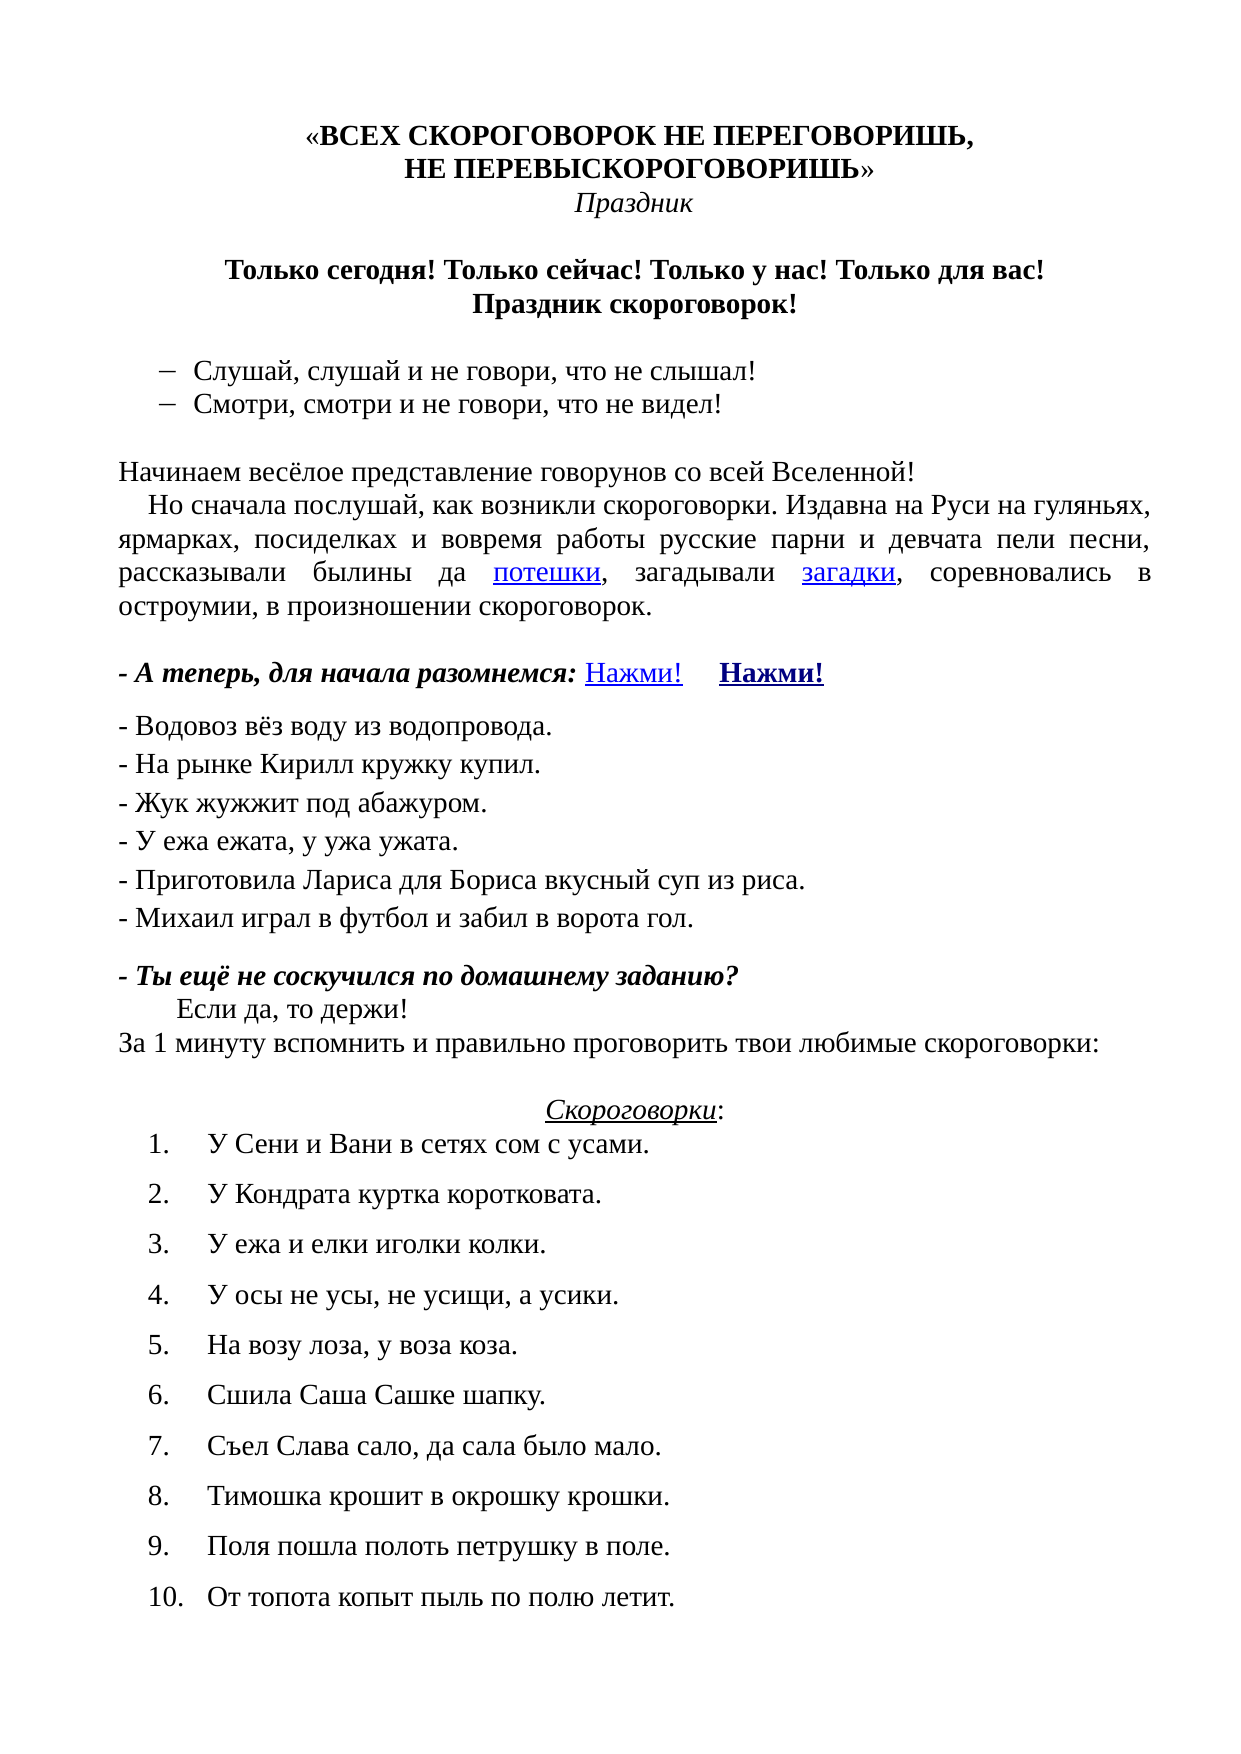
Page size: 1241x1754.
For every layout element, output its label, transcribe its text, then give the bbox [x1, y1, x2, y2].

text Праздник скороговорок! [118, 286, 1152, 319]
text - Жук жужжит под абажуром. [118, 785, 1152, 818]
text - У ежа ежата, у ужа ужата. [118, 823, 1152, 857]
list У осы не усы, не усищи, а усики. [148, 1277, 1152, 1310]
list У Кондрата куртка коротковата. [148, 1176, 1152, 1210]
list Поля пошла полоть петрушку в поле. [148, 1528, 1152, 1562]
list У ежа и елки иголки колки. [148, 1226, 1152, 1260]
text НЕ ПЕРЕВЫСКОРОГОВОРИШЬ» [88, 152, 1190, 185]
list Тимошка крошит в окрошку крошки. [148, 1478, 1152, 1512]
text Только сегодня! Только сейчас! Только у нас! Только для вас! [118, 252, 1152, 286]
text «ВСЕХ СКОРОГОВОРОК НЕ ПЕРЕГОВОРИШЬ, [88, 118, 1190, 152]
list На возу лоза, у воза коза. [148, 1327, 1152, 1361]
list Слушай, слушай и не говори, что не слышал! [156, 353, 1152, 387]
text - А теперь, для начала разомнемся: Нажми! Нажми! [118, 655, 1152, 688]
text - На рынке Кирилл кружку купил. [118, 746, 1152, 780]
text Начинаем весёлое представление говорунов со всей Вселенной! [118, 454, 1152, 487]
text За 1 минуту вспомнить и правильно проговорить твои любимые скороговорки: [118, 1025, 1152, 1059]
list От топота копыт пыль по полю летит. [148, 1579, 1152, 1612]
text - Приготовила Лариса для Бориса вкусный суп из риса. [118, 862, 1152, 895]
list У Сени и Вани в сетях сом с усами. [148, 1126, 1152, 1159]
list Съел Слава сало, да сала было мало. [148, 1428, 1152, 1461]
list Смотри, смотри и не говори, что не видел! [156, 387, 1152, 420]
text - Водовоз вёз воду из водопровода. [118, 708, 1152, 741]
text Но сначала послушай, как возникли скороговорки. Издавна на Руси на гуляньях, ярмарках, посиделках и вовремя работы русские парни и девчата пели песни, рассказывали былины да потешки, загадывали загадки, соревновались в остроумии, в произношении скороговорок. [118, 487, 1152, 621]
list Сшила Саша Сашке шапку. [148, 1377, 1152, 1411]
text - Михаил играл в футбол и забил в ворота гол. [118, 900, 1152, 934]
text Если да, то держи! [118, 992, 1152, 1025]
text - Ты ещё не соскучился по домашнему заданию? [118, 958, 1152, 992]
text Скороговорки: [118, 1092, 1152, 1126]
text Праздник [118, 185, 1152, 219]
